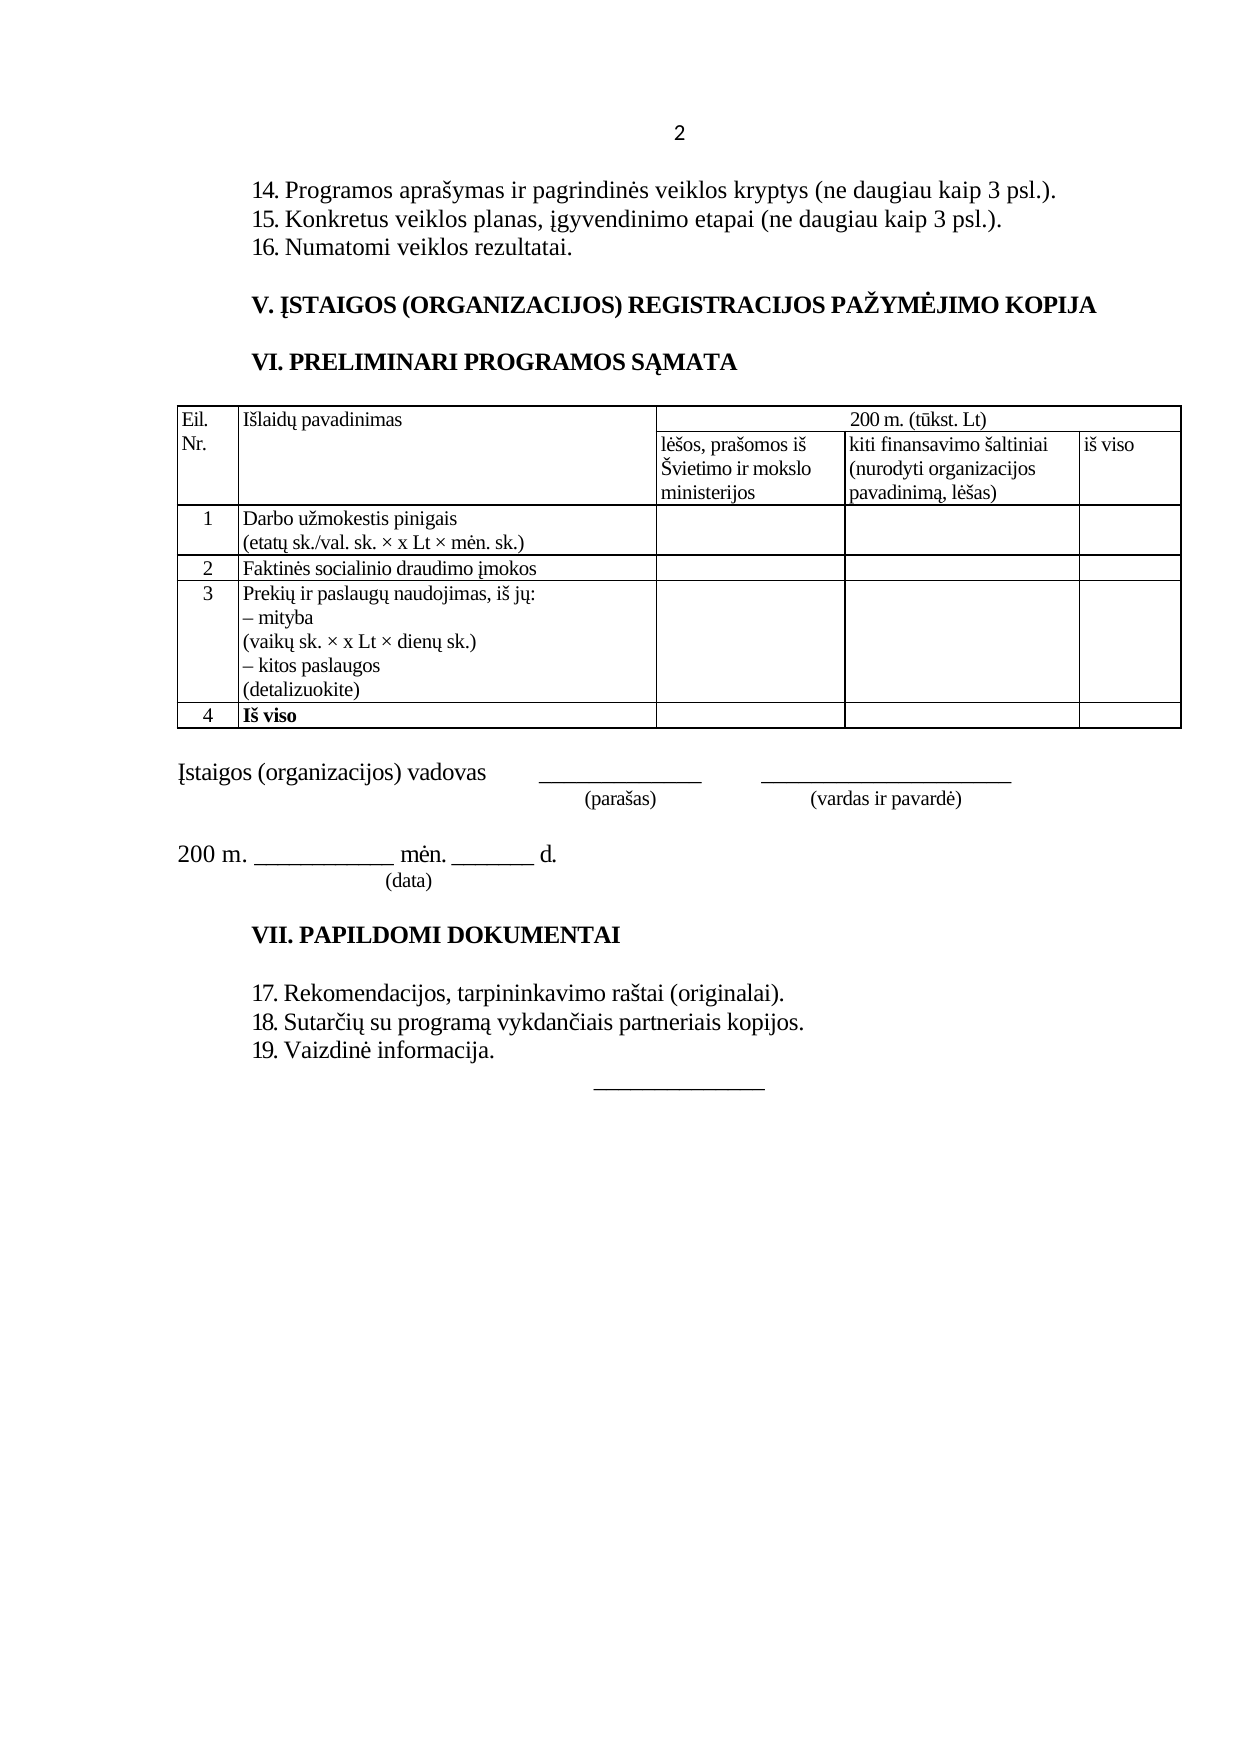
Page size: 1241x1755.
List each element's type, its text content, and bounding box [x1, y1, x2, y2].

table_cell 4 [234, 703, 238, 727]
text ______________ [177, 1064, 1181, 1093]
table_cell [1075, 703, 1079, 727]
table_cell [1080, 556, 1084, 579]
table_header Eil. Nr. [178, 407, 238, 504]
text 18. Sutarčių su programą vykdančiais partneriais kopijos. [177, 1007, 1181, 1036]
text 16. Numatomi veiklos rezultatai. [177, 232, 1181, 261]
table_cell iš viso [1080, 432, 1180, 504]
table_cell [657, 506, 844, 554]
table_cell [1080, 581, 1180, 701]
text 15. Konkretus veiklos planas, įgyvendinimo etapai (ne daugiau kaip 3 psl.). [177, 204, 1181, 232]
table_cell [1075, 556, 1079, 579]
table_cell 3 [178, 581, 238, 701]
text V. ĮSTAIGOS (ORGANIZACIJOS) REGISTRACIJOS PAŽYMĖJIMO KOPIJA [177, 290, 1181, 319]
table_cell [1080, 506, 1180, 554]
table_cell 1 [178, 506, 238, 554]
text Įstaigos (organizacijos) vadovas _____________ ____________________ [177, 757, 1181, 786]
table_cell [657, 581, 844, 701]
text VI. PRELIMINARI PROGRAMOS SĄMATA [177, 347, 1181, 376]
text (parašas) (vardas ir pavardė) [177, 786, 1181, 810]
table_cell [657, 556, 661, 579]
text 14. Programos aprašymas ir pagrindinės veiklos kryptys (ne daugiau kaip 3 psl.). [177, 175, 1181, 204]
text VII. PAPILDOMI DOKUMENTAI [177, 921, 1181, 949]
table_header Išlaidų pavadinimas [239, 407, 656, 504]
table_cell [846, 506, 1079, 554]
table_cell [846, 581, 1079, 701]
text 17. Rekomendacijos, tarpininkavimo raštai (originalai). [177, 978, 1181, 1007]
table_cell 2 [234, 556, 238, 579]
text 19. Vaizdinė informacija. [177, 1036, 1181, 1064]
text (data) [177, 868, 1181, 892]
table_cell [1080, 703, 1084, 727]
table_cell [657, 703, 661, 727]
text 200 m. mėn. _______ d. [177, 839, 1181, 868]
